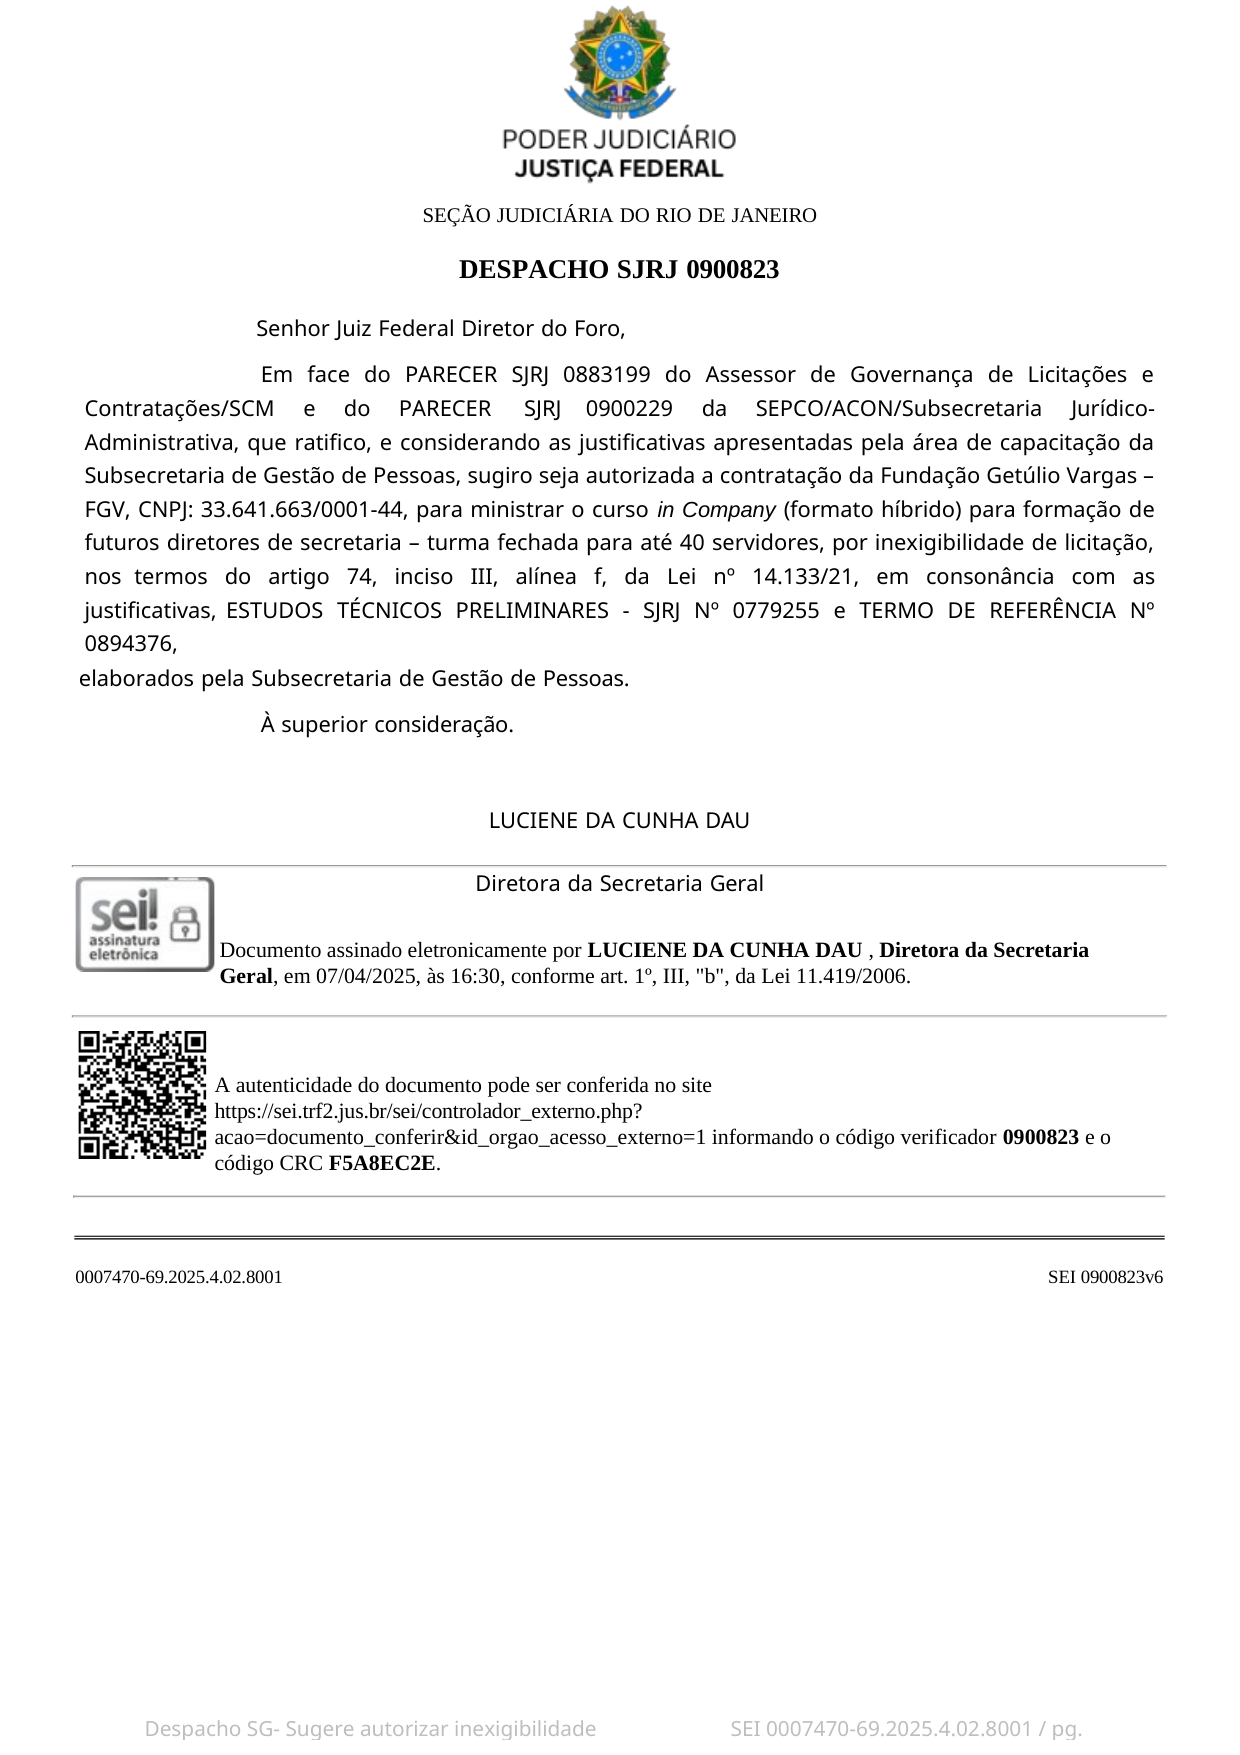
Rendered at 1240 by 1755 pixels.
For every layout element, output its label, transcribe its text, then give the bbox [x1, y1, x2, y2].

text Diretora da Secretaria Geral [59, 838, 1180, 897]
text A autenticidade do documento pode ser conferida no site https://sei.trf2.jus.br/sei/controlador_externo.php? acao=documento_conferir&id_orgao_acesso_externo=1 informando o código verificador 0900823 e o código CRC F5A8EC2E. [214, 1072, 1134, 1175]
text 0007470-69.2025.4.02.8001 SEI 0900823v6 [59, 1266, 1180, 1288]
text SEÇÃO JUDICIÁRIA DO RIO DE JANEIRO [59, 203, 1181, 227]
text Documento assinado eletronicamente por LUCIENE DA CUNHA DAU , Diretora da Secretaria Geral, em 07/04/2025, às 16:30, conforme art. 1º, III, "b", da Lei 11.419/2006. [219, 937, 1099, 988]
text LUCIENE DA CUNHA DAU [59, 805, 1180, 835]
text elaborados pela Subsecretaria de Gestão de Pessoas. [59, 663, 630, 692]
text À superior consideração. [261, 708, 1181, 738]
text Em face do PARECER SJRJ 0883199 do Assessor de Governança de Licitações e Contratações/SCM e do PARECER SJRJ 0900229 da SEPCO/ACON/Subsecretaria Jurídico- Administrativa, que ratifico, e considerando as justificativas apresentadas pela área de capacitação da Subsecretaria de Gestão de Pessoas, sugiro seja autorizada a contratação da Fundação Getúlio Vargas – FGV, CNPJ: 33.641.663/0001-44, para ministrar o curso in Company (formato híbrido) para formação de futuros diretores de secretaria – turma fechada para até 40 servidores, por inexigibilidade de licitação, nos termos do artigo 74, inciso III, alínea f, da Lei nº 14.133/21, em consonância com as justificativas, ESTUDOS TÉCNICOS PRELIMINARES - SJRJ Nº 0779255 e TERMO DE REFERÊNCIA Nº 0894376, [84, 359, 1155, 658]
text Senhor Juiz Federal Diretor do Foro, [59, 313, 626, 343]
subtitle DESPACHO SJRJ 0900823 [59, 253, 1179, 285]
